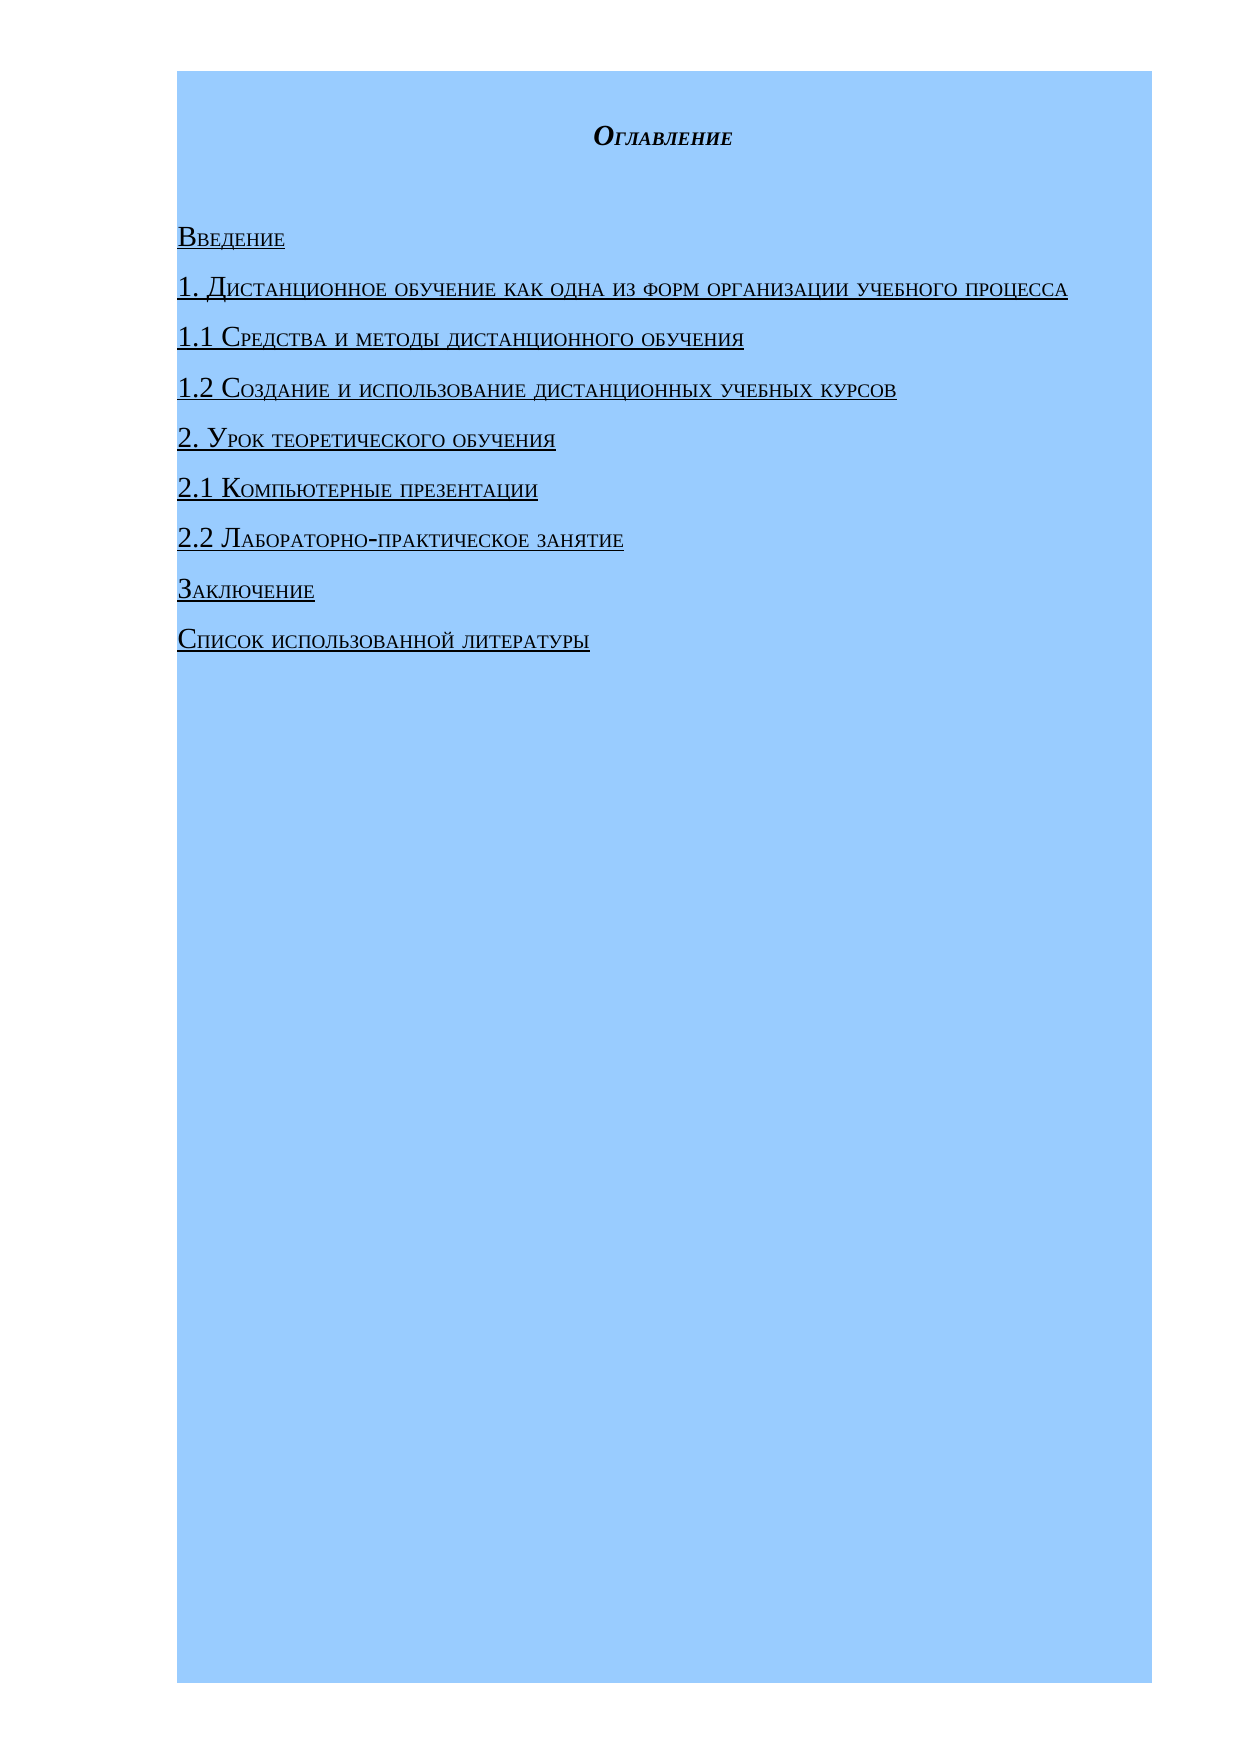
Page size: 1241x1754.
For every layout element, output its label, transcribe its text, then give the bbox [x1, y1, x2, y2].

text Заключение [177, 571, 1152, 604]
text 2. Урок теоретического обучения [177, 420, 1152, 453]
text 2.2 Лабораторно-практическое занятие [177, 521, 1152, 554]
text Оглавление [177, 118, 1152, 152]
text 1.1 Средства и методы дистанционного обучения [177, 319, 1152, 353]
text Введение [177, 219, 1152, 252]
text 2.1 Компьютерные презентации [177, 470, 1152, 504]
text 1.2 Создание и использование дистанционных учебных курсов [177, 370, 1152, 403]
text Список использованной литературы [177, 621, 1152, 655]
text 1. Дистанционное обучение как одна из форм организации учебного процесса [177, 269, 1152, 303]
